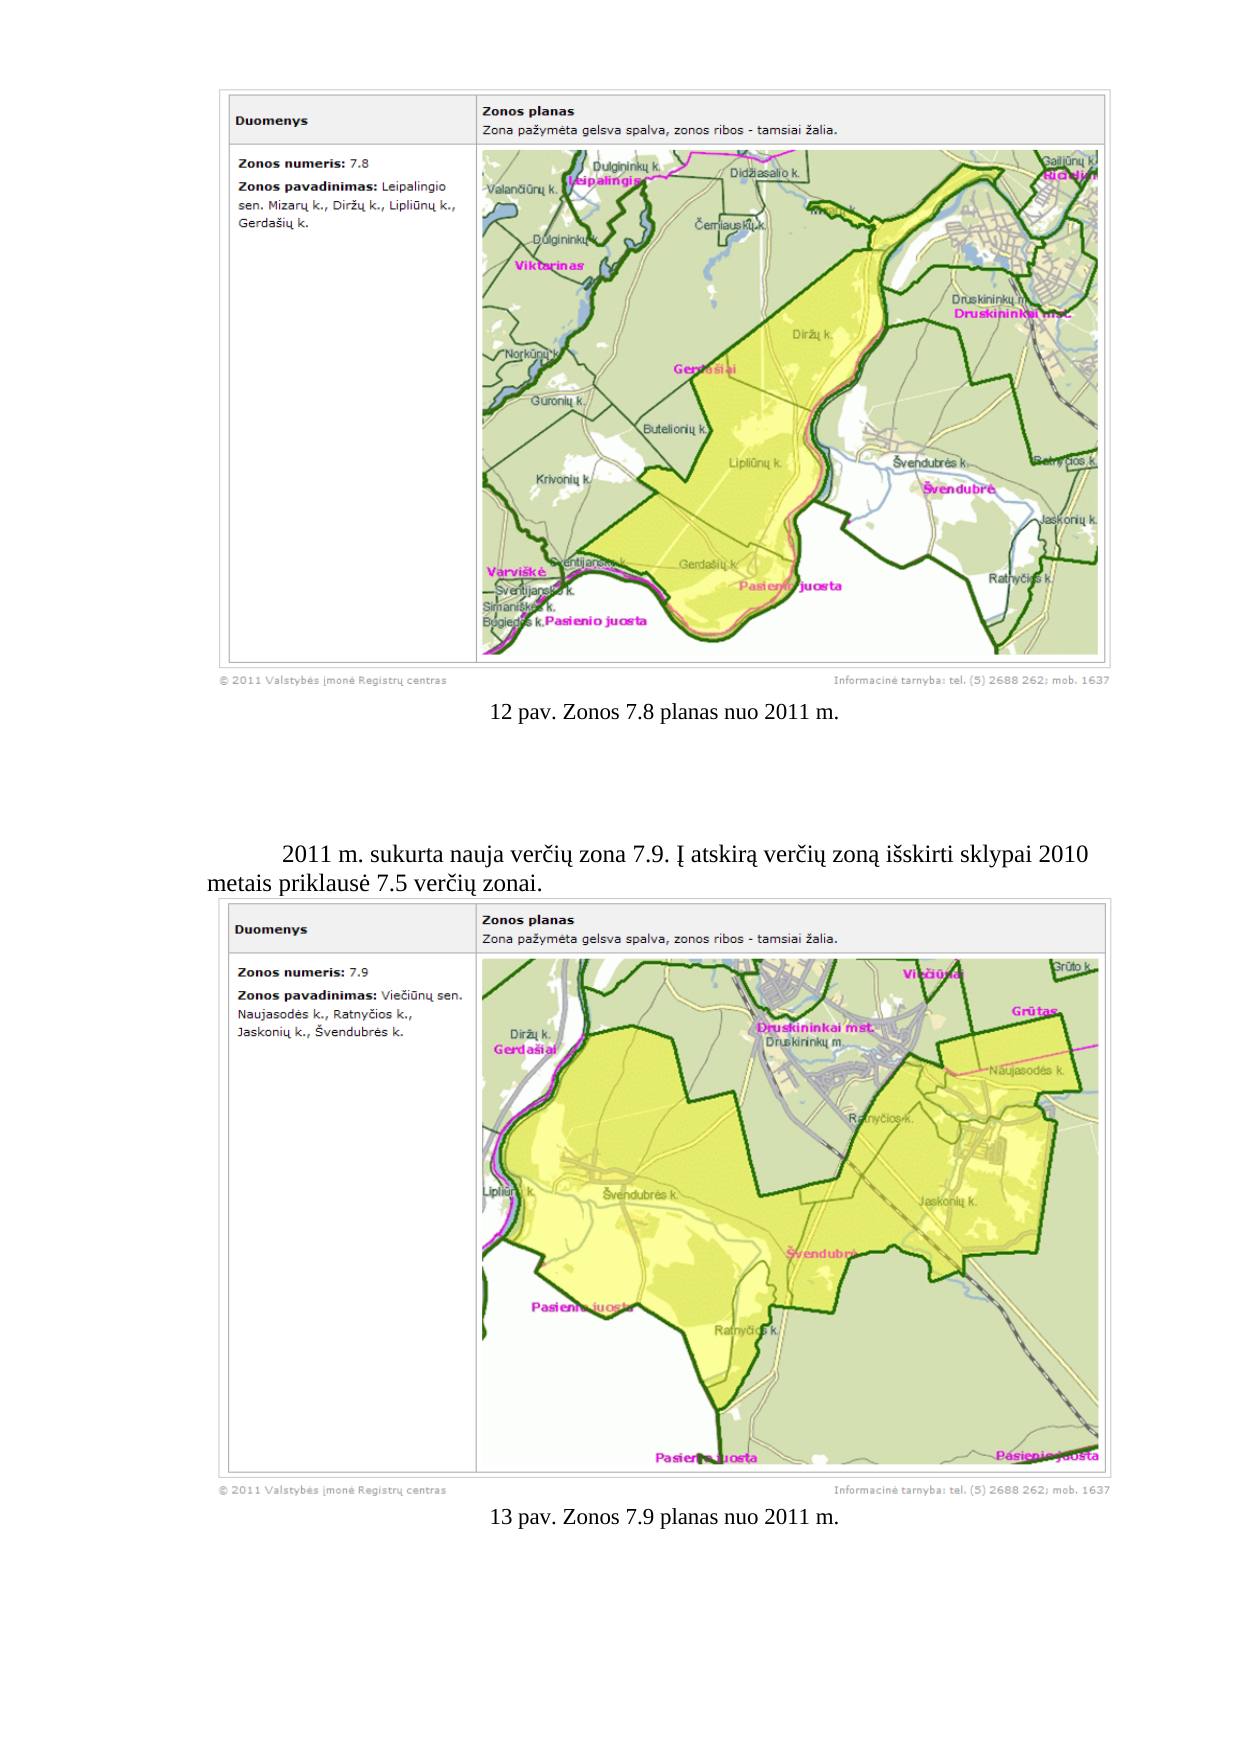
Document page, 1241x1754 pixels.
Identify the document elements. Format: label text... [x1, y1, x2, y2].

text 13 pav. Zonos 7.9 planas nuo 2011 m. [207, 1503, 1122, 1529]
text 2011 m. sukurta nauja verčių zona 7.9. Į atskirą verčių zoną išskirti sklypai 2010 metais priklausė 7.5 verčių zonai. [207, 839, 1122, 897]
text 12 pav. Zonos 7.8 planas nuo 2011 m. [207, 698, 1122, 724]
